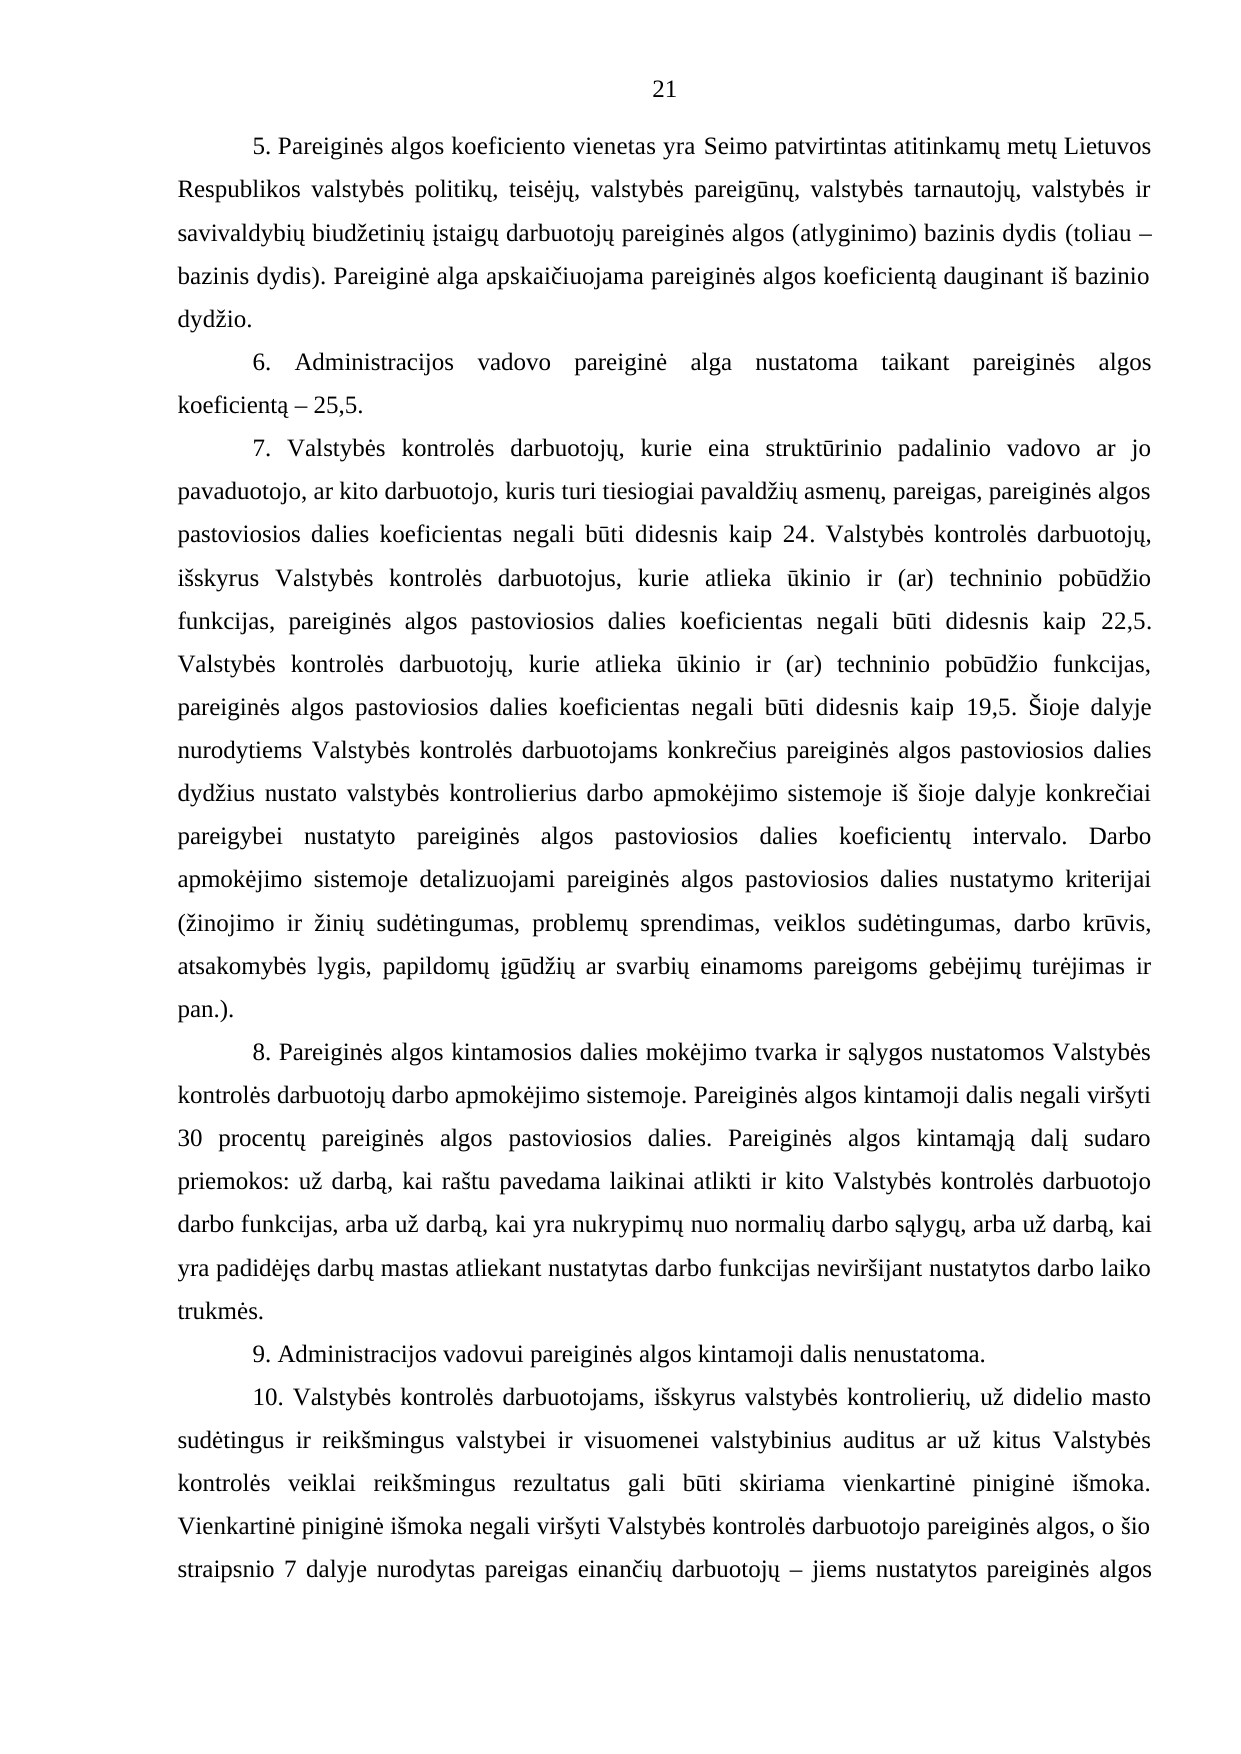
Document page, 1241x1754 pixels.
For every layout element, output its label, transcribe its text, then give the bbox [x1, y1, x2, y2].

text 6. Administracijos vadovo pareiginė alga nustatoma taikant pareiginės algos koeficientą – 25,5. [177, 347, 1152, 419]
text 5. Pareiginės algos koeficiento vienetas yra Seimo patvirtintas atitinkamų metų Lietuvos Respublikos valstybės politikų, teisėjų, valstybės pareigūnų, valstybės tarnautojų, valstybės ir savivaldybių biudžetinių įstaigų darbuotojų pareiginės algos (atlyginimo) bazinis dydis (toliau – bazinis dydis). Pareiginė alga apskaičiuojama pareiginės algos koeficientą dauginant iš bazinio dydžio. [177, 131, 1152, 333]
text 10. Valstybės kontrolės darbuotojams, išskyrus valstybės kontrolierių, už didelio masto sudėtingus ir reikšmingus valstybei ir visuomenei valstybinius auditus ar už kitus Valstybės kontrolės veiklai reikšmingus rezultatus gali būti skiriama vienkartinė piniginė išmoka. Vienkartinė piniginė išmoka negali viršyti Valstybės kontrolės darbuotojo pareiginės algos, o šio straipsnio 7 dalyje nurodytas pareigas einančių darbuotojų – jiems nustatytos pareiginės algos [177, 1382, 1152, 1583]
text 8. Pareiginės algos kintamosios dalies mokėjimo tvarka ir sąlygos nustatomos Valstybės kontrolės darbuotojų darbo apmokėjimo sistemoje. Pareiginės algos kintamoji dalis negali viršyti 30 procentų pareiginės algos pastoviosios dalies. Pareiginės algos kintamąją dalį sudaro priemokos: už darbą, kai raštu pavedama laikinai atlikti ir kito Valstybės kontrolės darbuotojo darbo funkcijas, arba už darbą, kai yra nukrypimų nuo normalių darbo sąlygų, arba už darbą, kai yra padidėjęs darbų mastas atliekant nustatytas darbo funkcijas neviršijant nustatytos darbo laiko trukmės. [177, 1037, 1152, 1324]
text 7. Valstybės kontrolės darbuotojų, kurie eina struktūrinio padalinio vadovo ar jo pavaduotojo, ar kito darbuotojo, kuris turi tiesiogiai pavaldžių asmenų, pareigas, pareiginės algos pastoviosios dalies koeficientas negali būti didesnis kaip 24. Valstybės kontrolės darbuotojų, išskyrus Valstybės kontrolės darbuotojus, kurie atlieka ūkinio ir (ar) techninio pobūdžio funkcijas, pareiginės algos pastoviosios dalies koeficientas negali būti didesnis kaip 22,5. Valstybės kontrolės darbuotojų, kurie atlieka ūkinio ir (ar) techninio pobūdžio funkcijas, pareiginės algos pastoviosios dalies koeficientas negali būti didesnis kaip 19,5. Šioje dalyje nurodytiems Valstybės kontrolės darbuotojams konkrečius pareiginės algos pastoviosios dalies dydžius nustato valstybės kontrolierius darbo apmokėjimo sistemoje iš šioje dalyje konkrečiai pareigybei nustatyto pareiginės algos pastoviosios dalies koeficientų intervalo. Darbo apmokėjimo sistemoje detalizuojami pareiginės algos pastoviosios dalies nustatymo kriterijai (žinojimo ir žinių sudėtingumas, problemų sprendimas, veiklos sudėtingumas, darbo krūvis, atsakomybės lygis, papildomų įgūdžių ar svarbių einamoms pareigoms gebėjimų turėjimas ir pan.). [177, 433, 1152, 1023]
text 9. Administracijos vadovui pareiginės algos kintamoji dalis nenustatoma. [177, 1339, 1152, 1368]
